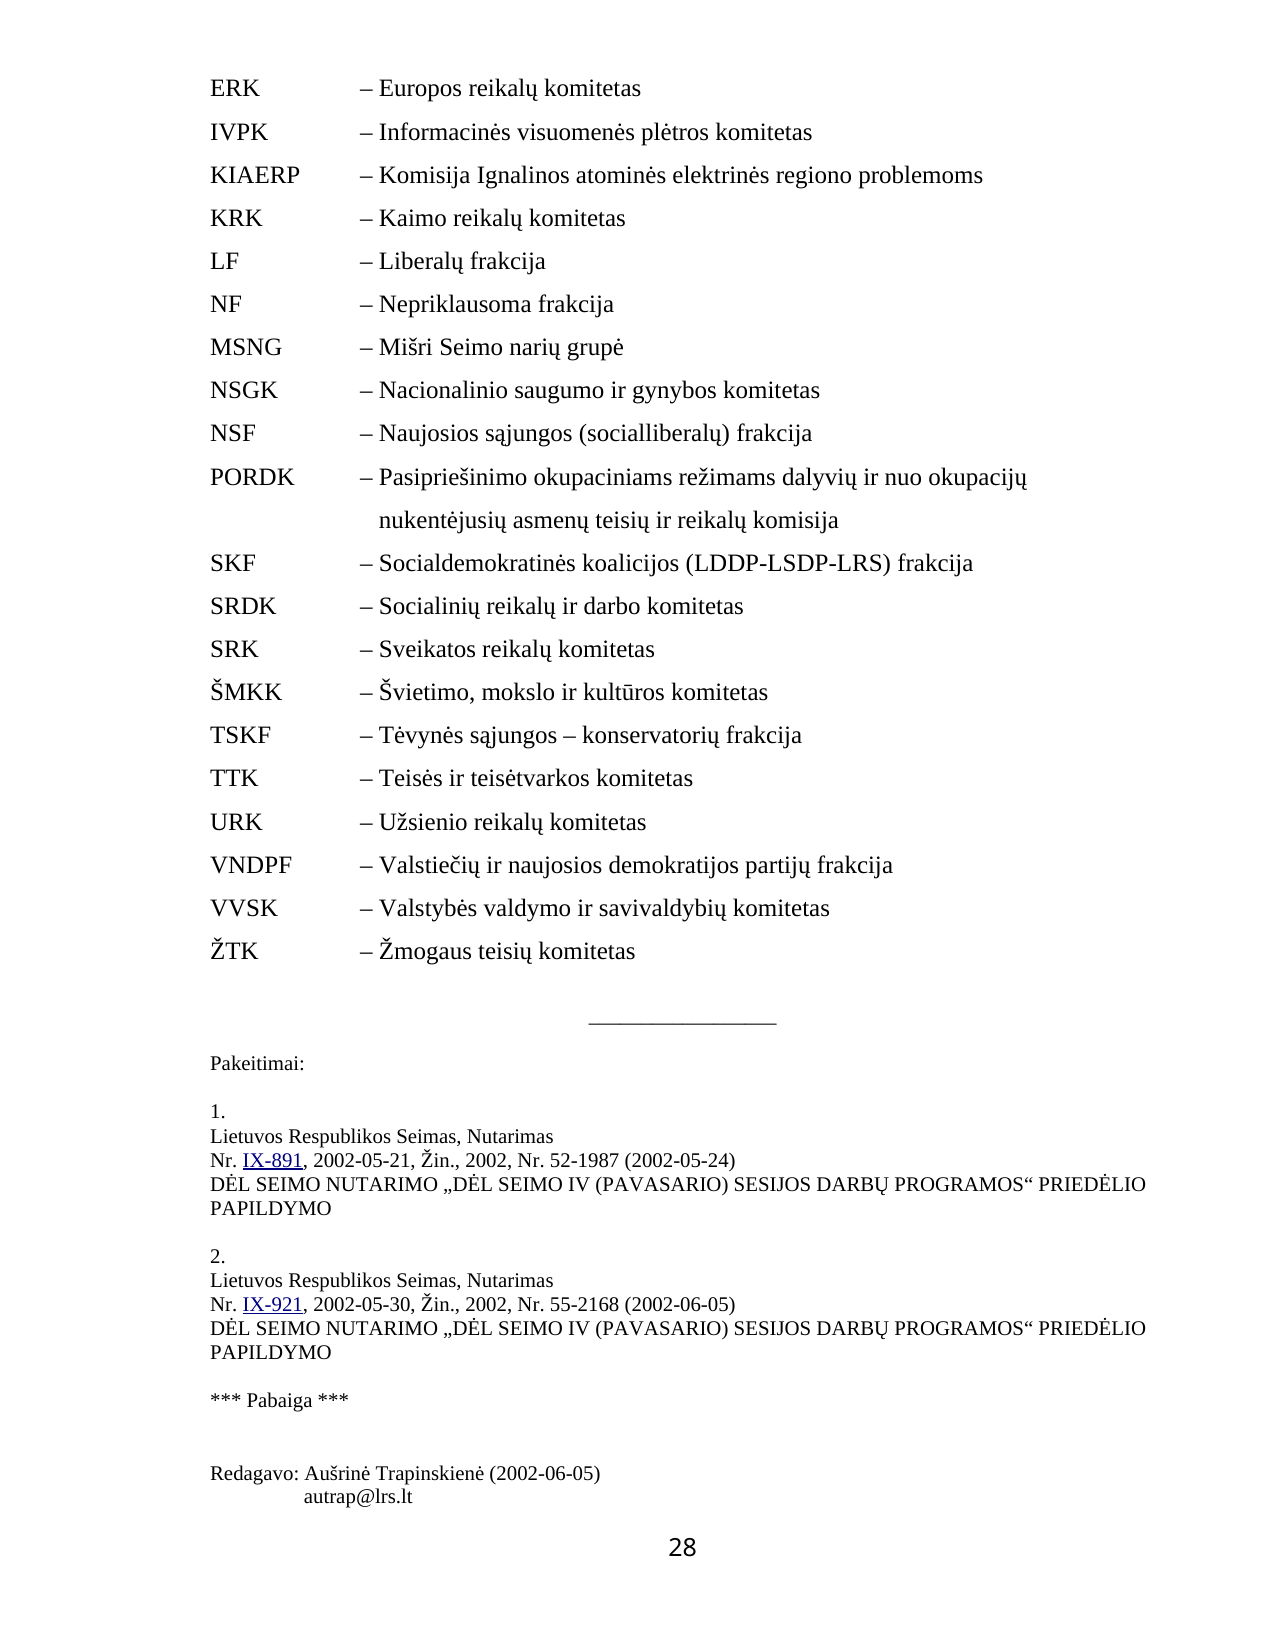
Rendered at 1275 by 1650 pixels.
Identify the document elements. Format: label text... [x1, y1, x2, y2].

text Pakeitimai: [210, 1051, 1155, 1075]
text Lietuvos Respublikos Seimas, Nutarimas [210, 1268, 1155, 1292]
text 2. [210, 1244, 1155, 1268]
text ŽTK – Žmogaus teisių komitetas [210, 936, 1155, 965]
text __________________ [210, 1003, 1155, 1027]
text NF – Nepriklausoma frakcija [210, 289, 1155, 318]
text Nr. IX-891, 2002-05-21, Žin., 2002, Nr. 52-1987 (2002-05-24) [210, 1148, 1155, 1172]
text Redagavo: Aušrinė Trapinskienė (2002-06-05) [210, 1460, 1155, 1484]
text KIAERP – Komisija Ignalinos atominės elektrinės regiono problemoms [210, 160, 1155, 188]
text NSF – Naujosios sąjungos (socialliberalų) frakcija [210, 418, 1155, 447]
text ERK – Europos reikalų komitetas [210, 73, 1155, 102]
text ŠMKK – Švietimo, mokslo ir kultūros komitetas [210, 677, 1155, 706]
text Lietuvos Respublikos Seimas, Nutarimas [210, 1123, 1155, 1148]
text SRDK – Socialinių reikalų ir darbo komitetas [210, 591, 1155, 620]
text TTK – Teisės ir teisėtvarkos komitetas [210, 763, 1155, 792]
text SKF – Socialdemokratinės koalicijos (LDDP-LSDP-LRS) frakcija [210, 548, 1155, 577]
text PORDK – Pasipriešinimo okupaciniams režimams dalyvių ir nuo okupacijų [210, 462, 1155, 490]
text KRK – Kaimo reikalų komitetas [210, 203, 1155, 232]
text NSGK – Nacionalinio saugumo ir gynybos komitetas [210, 375, 1155, 404]
text 1. [210, 1099, 1155, 1123]
text VVSK – Valstybės valdymo ir savivaldybių komitetas [210, 893, 1155, 922]
text VNDPF – Valstiečių ir naujosios demokratijos partijų frakcija [210, 850, 1155, 878]
text TSKF – Tėvynės sąjungos – konservatorių frakcija [210, 720, 1155, 749]
text URK – Užsienio reikalų komitetas [210, 807, 1155, 835]
text MSNG – Mišri Seimo narių grupė [210, 332, 1155, 361]
text *** Pabaiga *** [210, 1388, 1155, 1412]
text autrap@lrs.lt [210, 1484, 1155, 1508]
text nukentėjusių asmenų teisių ir reikalų komisija [210, 505, 1155, 533]
text Nr. IX-921, 2002-05-30, Žin., 2002, Nr. 55-2168 (2002-06-05) [210, 1292, 1155, 1316]
text SRK – Sveikatos reikalų komitetas [210, 634, 1155, 663]
text DĖL SEIMO NUTARIMO „DĖL SEIMO IV (PAVASARIO) SESIJOS DARBŲ PROGRAMOS“ PRIEDĖLIO PAPILDYMO [210, 1172, 1155, 1220]
text IVPK – Informacinės visuomenės plėtros komitetas [210, 117, 1155, 145]
text DĖL SEIMO NUTARIMO „DĖL SEIMO IV (PAVASARIO) SESIJOS DARBŲ PROGRAMOS“ PRIEDĖLIO PAPILDYMO [210, 1316, 1155, 1364]
text LF – Liberalų frakcija [210, 246, 1155, 275]
